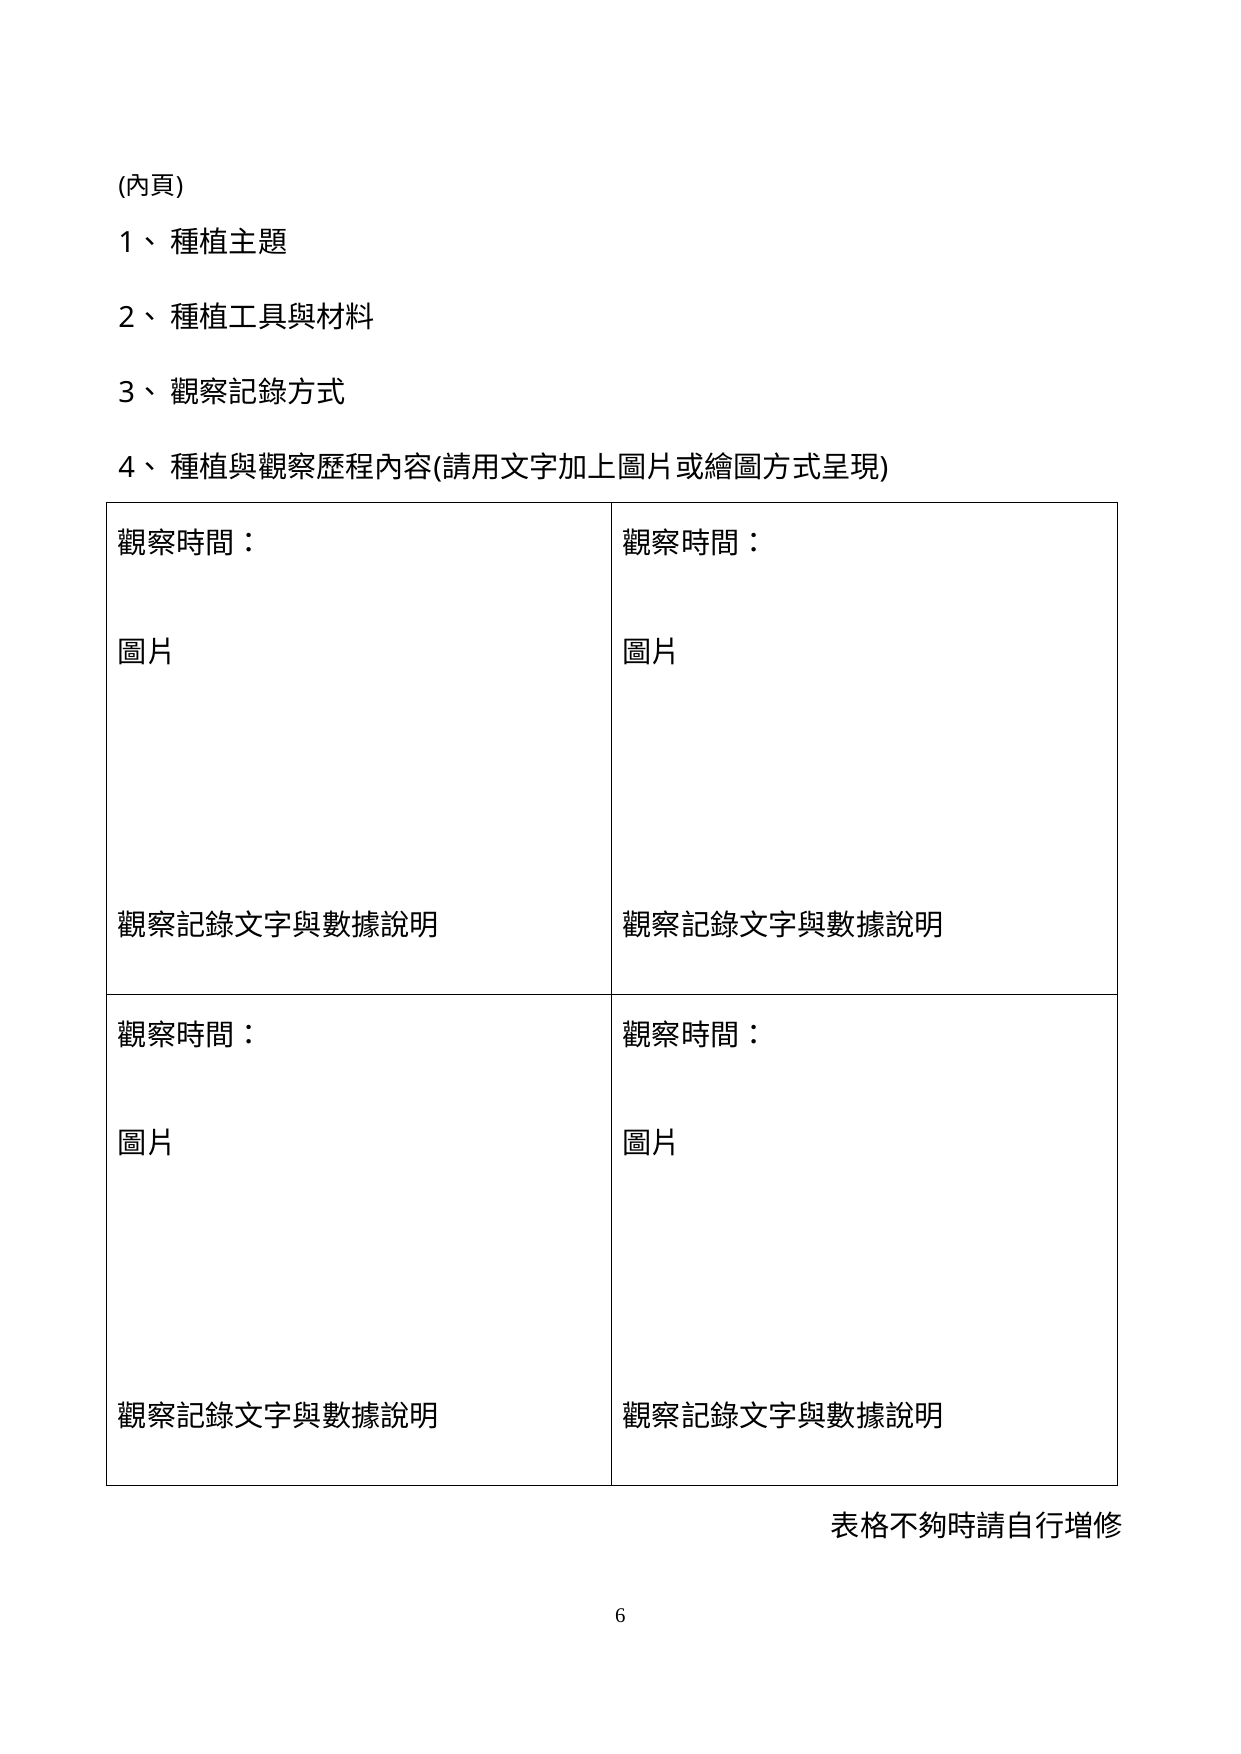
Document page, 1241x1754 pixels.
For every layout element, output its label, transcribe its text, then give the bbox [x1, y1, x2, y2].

text 1、 種植主題 [118, 202, 1122, 277]
text (內頁) [118, 165, 1122, 202]
table_cell 圖片 [612, 1104, 1117, 1377]
table_cell 圖片 [612, 612, 1117, 885]
table_header 觀察時間： [612, 503, 1117, 612]
table_cell 觀察記錄文字與數據說明 [612, 885, 1117, 994]
text 表格不夠時請自行増修 [118, 1486, 1122, 1561]
table_cell 觀察時間： [612, 995, 1117, 1103]
table_cell 觀察記錄文字與數據說明 [107, 1377, 611, 1485]
table_cell 觀察記錄文字與數據說明 [107, 885, 611, 994]
table_cell 觀察記錄文字與數據說明 [612, 1377, 1117, 1485]
table_cell 圖片 [107, 1104, 611, 1377]
text 2、 種植工具與材料 [118, 277, 1122, 352]
table_cell 圖片 [107, 612, 611, 885]
table_header 觀察時間： [107, 503, 611, 612]
text 3、 觀察記錄方式 [118, 352, 1122, 427]
text 4、 種植與觀察歷程內容(請用文字加上圖片或繪圖方式呈現) [118, 427, 1122, 502]
table_cell 觀察時間： [107, 995, 611, 1103]
